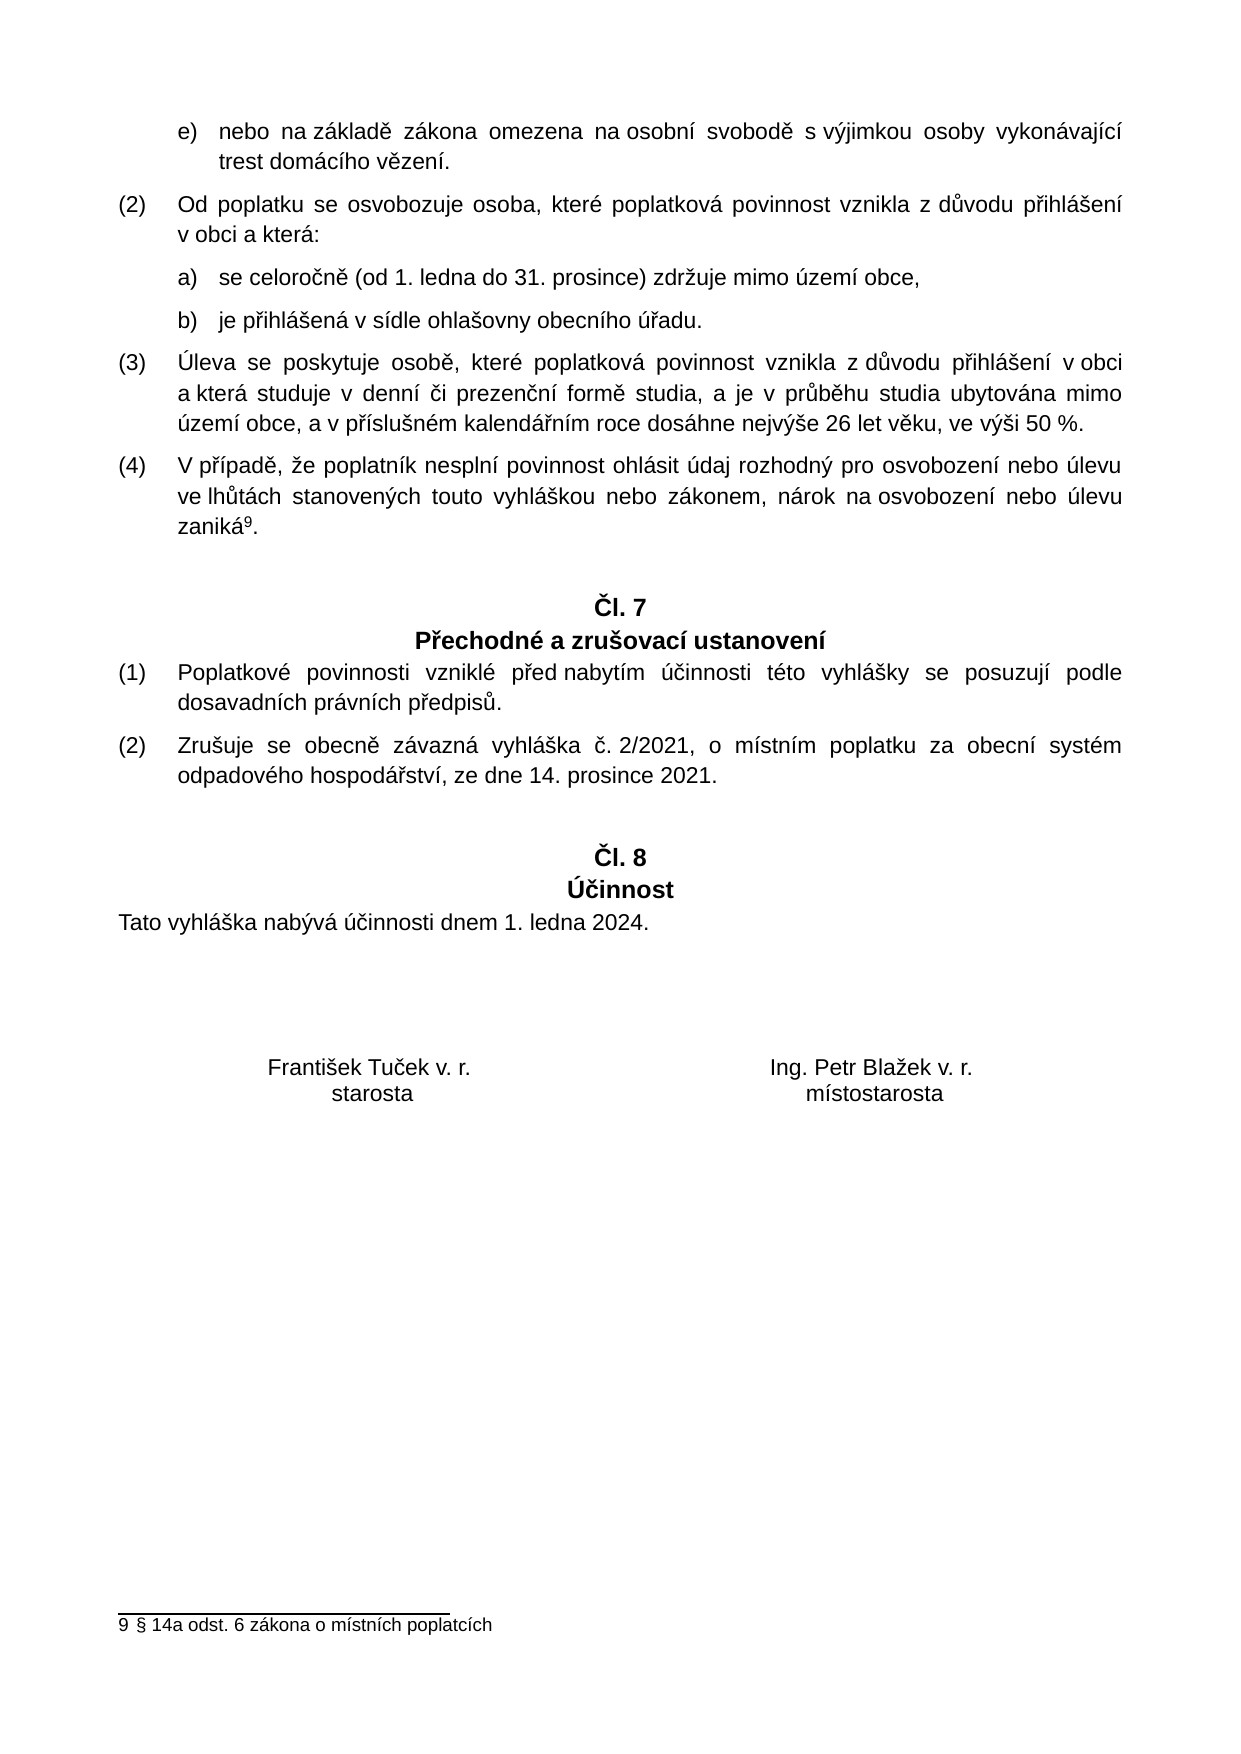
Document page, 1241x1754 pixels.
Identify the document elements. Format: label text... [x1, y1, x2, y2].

table_header František Tuček v. r. starosta [118, 994, 620, 1112]
table_header Ing. Petr Blažek v. r. místostarosta [620, 994, 1122, 1112]
list Od poplatku se osvobozuje osoba, které poplatková povinnost vznikla z důvodu přihlášení v obci a která: [118, 191, 1122, 248]
subtitle Čl. 8 Účinnost [118, 842, 1122, 904]
list Úleva se poskytuje osobě, které poplatková povinnost vznikla z důvodu přihlášení v obci a která studuje v denní či prezenční formě studia, a je v průběhu studia ubytována mimo území obce, a v příslušném kalendářním roce dosáhne nejvýše 26 let věku, ve výši 50 %. [118, 349, 1122, 436]
list Poplatkové povinnosti vzniklé před nabytím účinnosti této vyhlášky se posuzují podle dosavadních právních předpisů. [118, 659, 1122, 716]
list Zrušuje se obecně závazná vyhláška č. 2/2021, o místním poplatku za obecní systém odpadového hospodářství, ze dne 14. prosince 2021. [118, 732, 1122, 789]
table_cell [118, 1112, 620, 1230]
list se celoročně (od 1. ledna do 31. prosince) zdržuje mimo území obce, [177, 264, 1122, 290]
text Tato vyhláška nabývá účinnosti dnem 1. ledna 2024. [118, 908, 1122, 935]
list § 14a odst. 6 zákona o místních poplatcích [118, 1614, 1122, 1635]
list nebo na základě zákona omezena na osobní svobodě s výjimkou osoby vykonávající trest domácího vězení. [177, 118, 1122, 175]
list je přihlášená v sídle ohlašovny obecního úřadu. [177, 307, 1122, 333]
subtitle Čl. 7 Přechodné a zrušovací ustanovení [118, 593, 1122, 655]
list V případě, že poplatník nesplní povinnost ohlásit údaj rozhodný pro osvobození nebo úlevu ve lhůtách stanovených touto vyhláškou nebo zákonem, nárok na osvobození nebo úlevu zaniká. [118, 452, 1122, 539]
table_cell [620, 1112, 1122, 1230]
